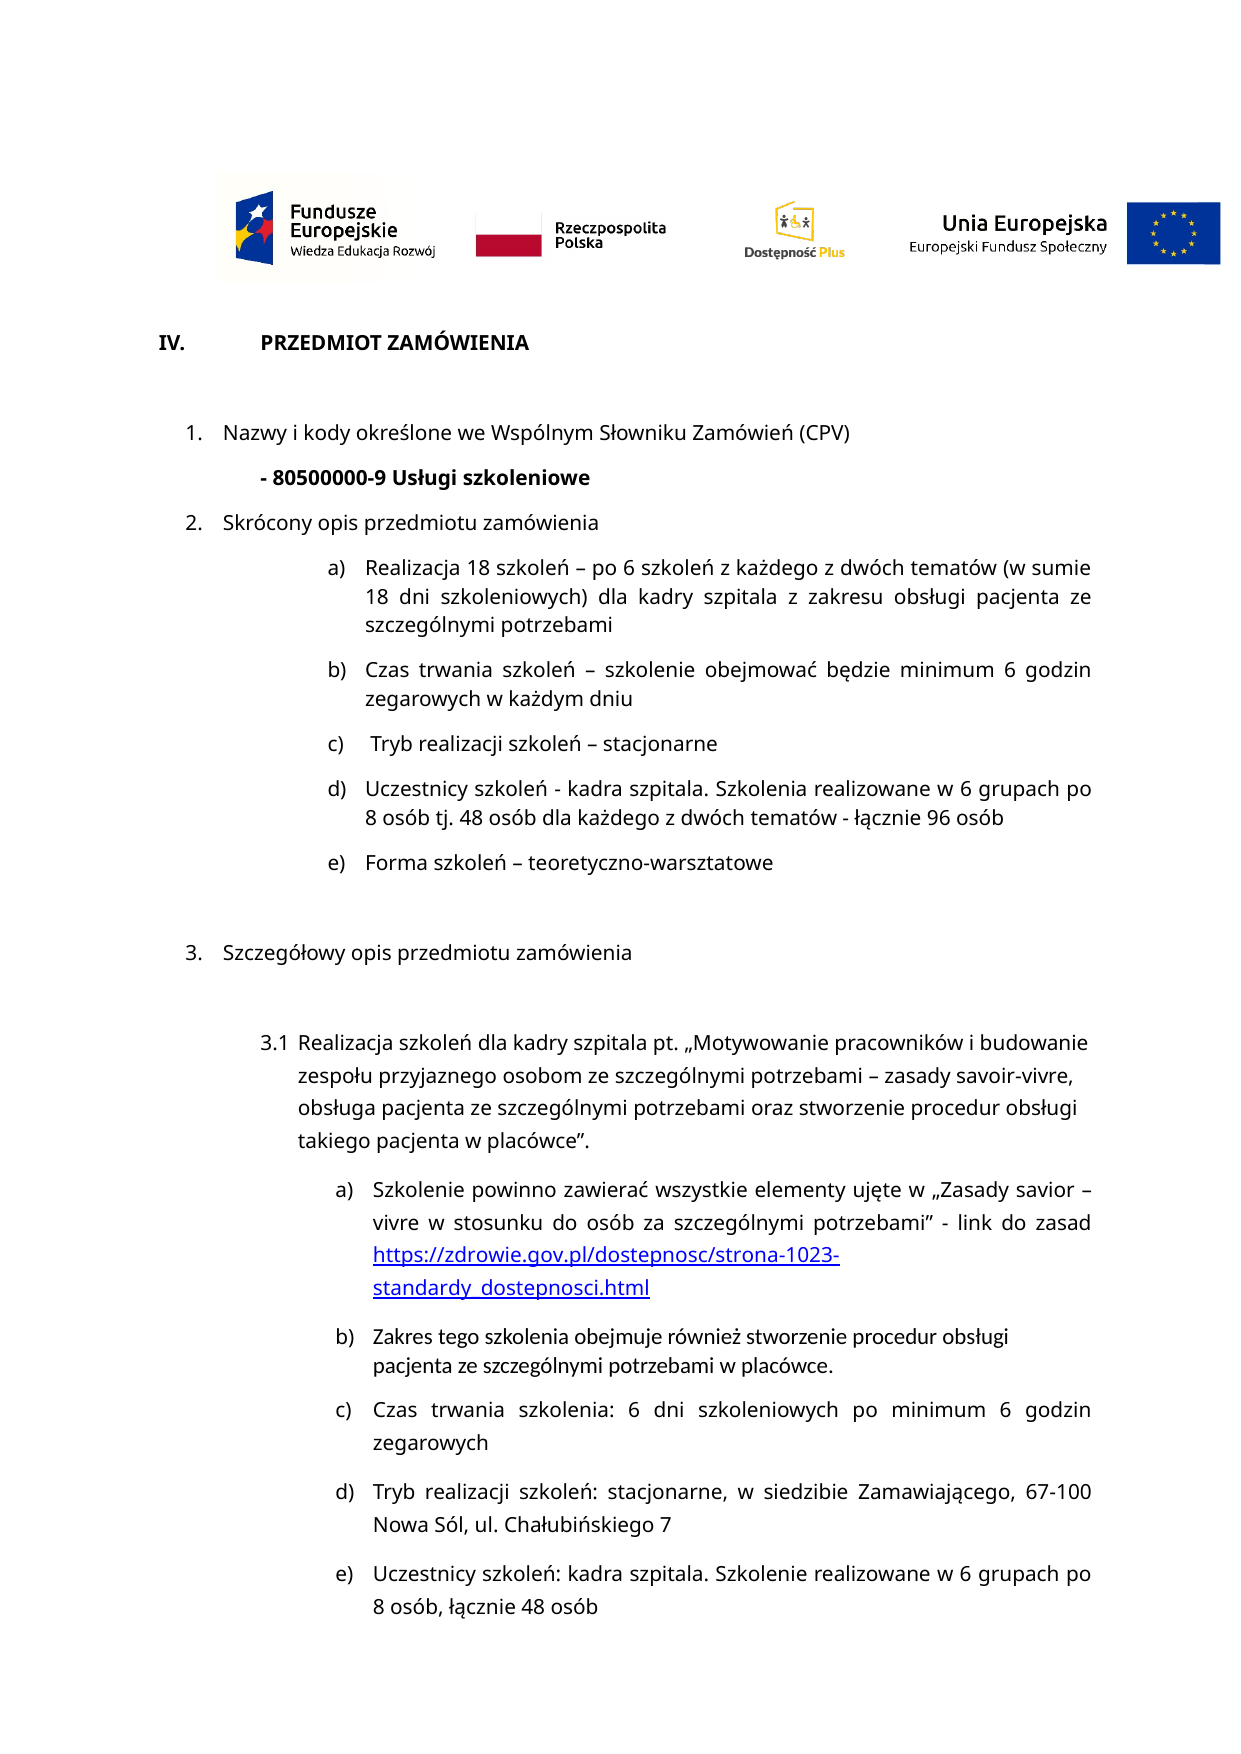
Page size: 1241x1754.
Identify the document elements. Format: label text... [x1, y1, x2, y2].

list Forma szkoleń – teoretyczno-warsztatowe [327, 848, 1093, 876]
list Szczegółowy opis przedmiotu zamówienia [185, 938, 1093, 966]
list Zakres tego szkolenia obejmuje również stworzenie procedur obsługi pacjenta ze szczególnymi potrzebami w placówce. [335, 1322, 1093, 1379]
list Tryb realizacji szkoleń – stacjonarne [327, 729, 1093, 757]
list Czas trwania szkoleń – szkolenie obejmować będzie minimum 6 godzin zegarowych w każdym dniu [327, 656, 1093, 712]
list Szkolenie powinno zawierać wszystkie elementy ujęte w „Zasady savior – vivre w stosunku do osób za szczególnymi potrzebami” - link do zasad https://zdrowie.gov.pl/dostepnosc/strona-1023-standardy_dostepnosci.html [335, 1175, 1093, 1301]
list Tryb realizacji szkoleń: stacjonarne, w siedzibie Zamawiającego, 67-100 Nowa Sól, ul. Chałubińskiego 7 [335, 1477, 1093, 1538]
list Skrócony opis przedmiotu zamówienia [185, 508, 1093, 537]
list - 80500000-9 Usługi szkoleniowe [260, 463, 1093, 492]
list PRZEDMIOT ZAMÓWIENIA [185, 328, 1093, 356]
list Nazwy i kody określone we Wspólnym Słowniku Zamówień (CPV) [185, 418, 1093, 447]
list Realizacja 18 szkoleń – po 6 szkoleń z każdego z dwóch tematów (w sumie 18 dni szkoleniowych) dla kadry szpitala z zakresu obsługi pacjenta ze szczególnymi potrzebami [327, 553, 1093, 639]
list Realizacja szkoleń dla kadry szpitala pt. „Motywowanie pracowników i budowanie zespołu przyjaznego osobom ze szczególnymi potrzebami – zasady savoir-vivre, obsługa pacjenta ze szczególnymi potrzebami oraz stworzenie procedur obsługi takiego pacjenta w placówce”. [260, 1028, 1093, 1154]
list Czas trwania szkolenia: 6 dni szkoleniowych po minimum 6 godzin zegarowych [335, 1395, 1093, 1456]
list Uczestnicy szkoleń - kadra szpitala. Szkolenia realizowane w 6 grupach po 8 osób tj. 48 osób dla każdego z dwóch tematów - łącznie 96 osób [327, 774, 1093, 831]
list Uczestnicy szkoleń: kadra szpitala. Szkolenie realizowane w 6 grupach po 8 osób, łącznie 48 osób [335, 1559, 1093, 1620]
